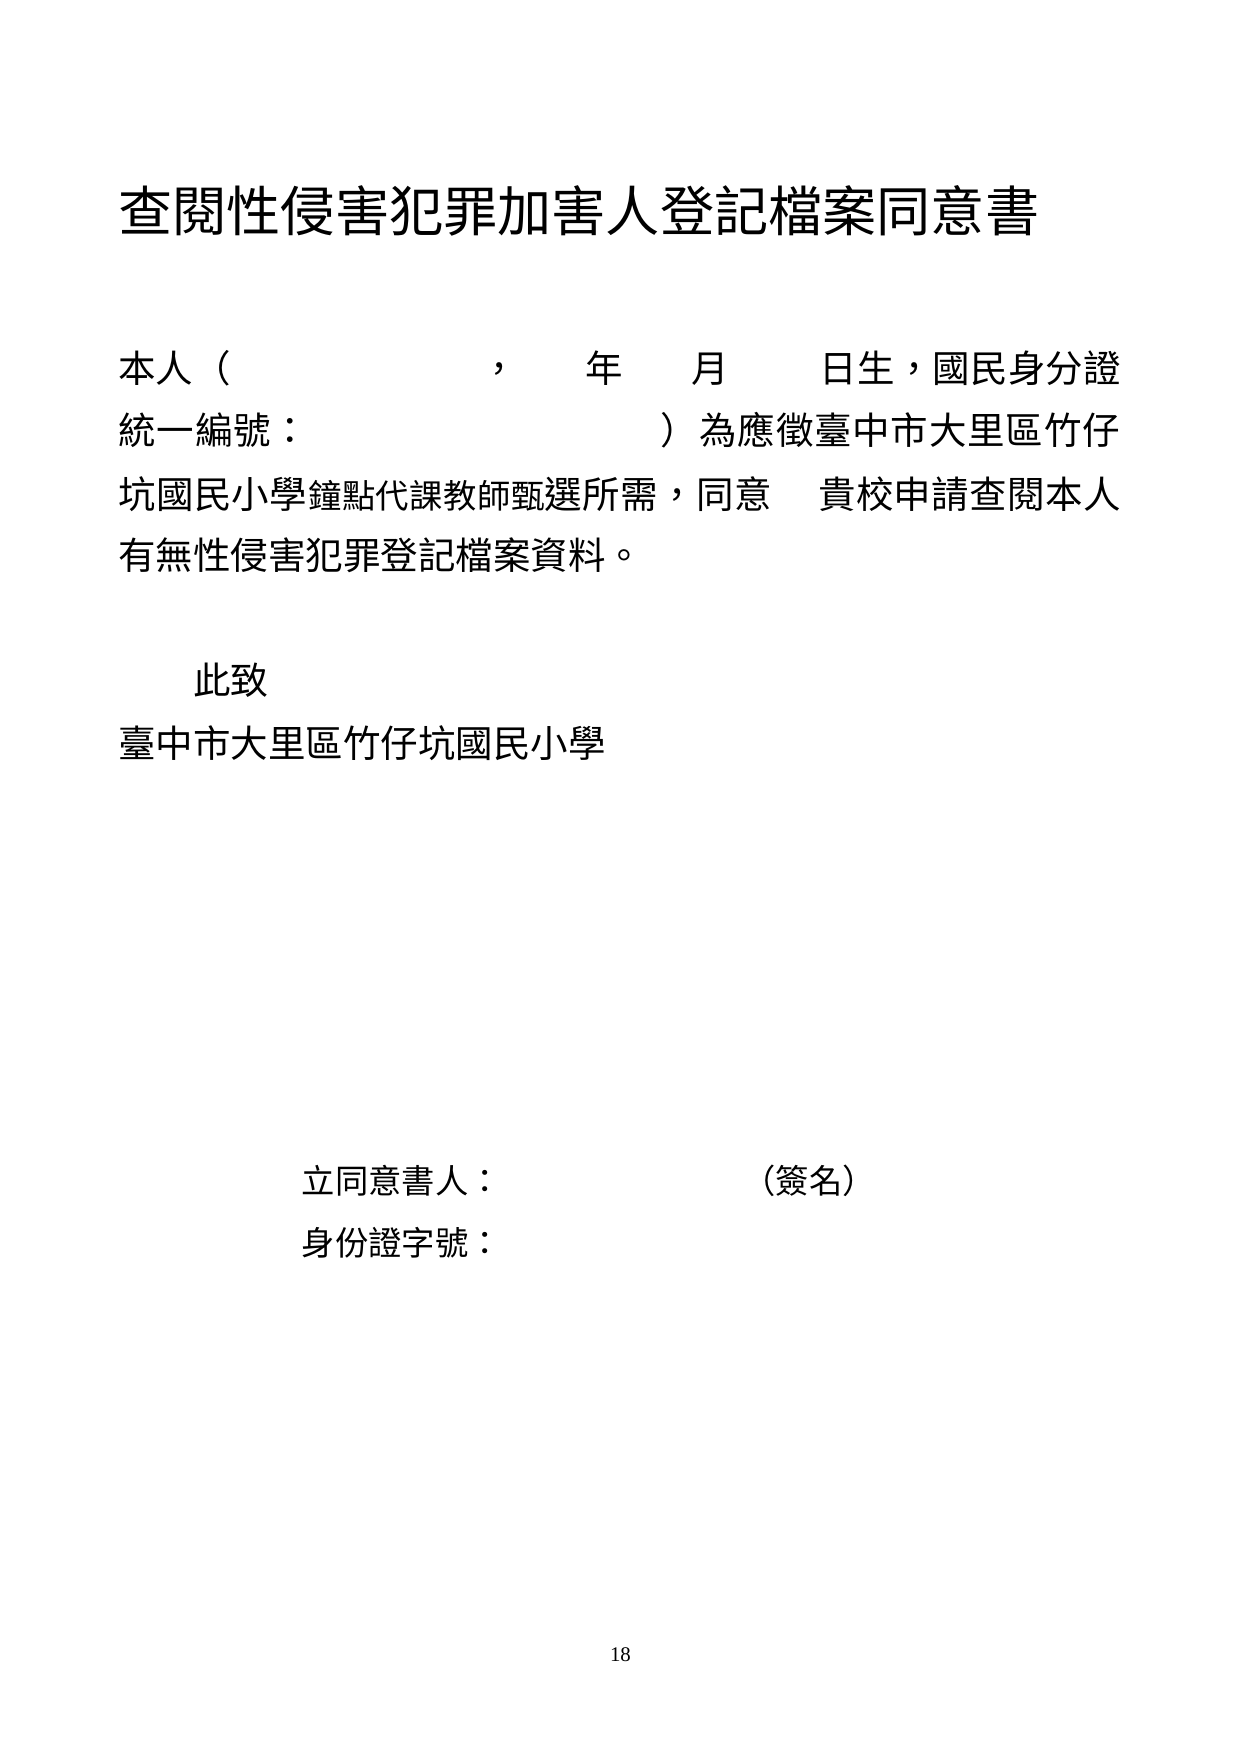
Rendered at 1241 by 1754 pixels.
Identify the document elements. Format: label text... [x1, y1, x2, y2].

text 查閱性侵害犯罪加害人登記檔案同意書 [118, 140, 1122, 265]
text 立同意書人： （簽名） [118, 1140, 1122, 1202]
text 此致 [118, 640, 1122, 702]
text 本人（ ， 年 月 日生，國民身分證統一編號： ）為應徵臺中市大里區竹仔坑國民小學鐘點代課教師甄選所需，同意 貴校申請查閱本人有無性侵害犯罪登記檔案資料。 [118, 327, 1122, 577]
text 身份證字號： [118, 1202, 1122, 1265]
text 臺中市大里區竹仔坑國民小學 [118, 702, 1122, 765]
